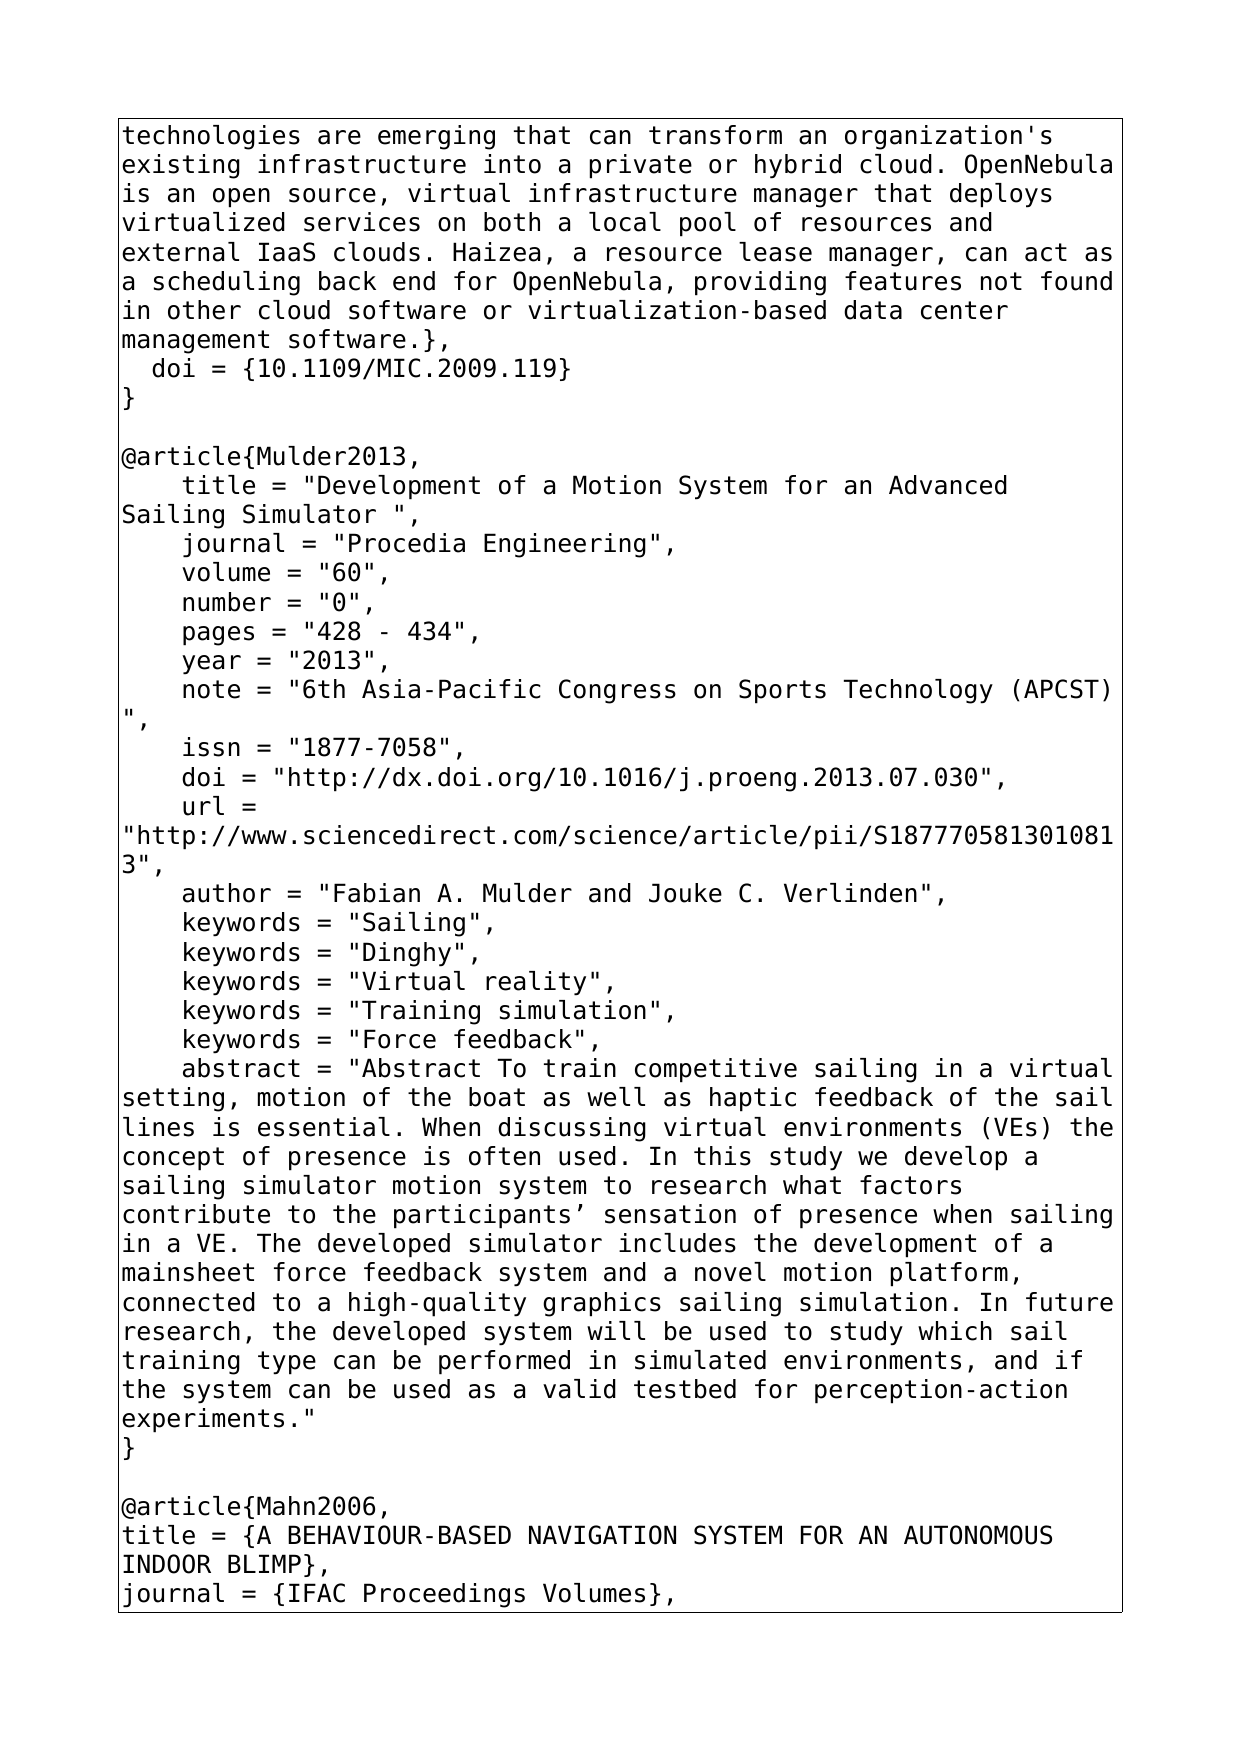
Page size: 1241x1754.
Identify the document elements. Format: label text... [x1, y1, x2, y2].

table_header technologies are emerging that can transform an organization's existing infrastructure into a private or hybrid cloud. OpenNebula is an open source, virtual infrastructure manager that deploys virtualized services on both a local pool of resources and external IaaS clouds. Haizea, a resource lease manager, can act as a scheduling back end for OpenNebula, providing features not found in other cloud software or virtualization-based data center management software.}, doi = {10.1109/MIC.2009.119} } @article{Mulder2013, title = "Development of a Motion System for an Advanced Sailing Simulator ", journal = "Procedia Engineering", volume = "60", number = "0", pages = "428 - 434", year = "2013", note = "6th Asia-Pacific Congress on Sports Technology (APCST) ", issn = "1877-7058", doi = "http://dx.doi.org/10.1016/j.proeng.2013.07.030", url = "http://www.sciencedirect.com/science/article/pii/S1877705813010813", author = "Fabian A. Mulder and Jouke C. Verlinden", keywords = "Sailing", keywords = "Dinghy", keywords = "Virtual reality", keywords = "Training simulation", keywords = "Force feedback", abstract = "Abstract To train competitive sailing in a virtual setting, motion of the boat as well as haptic feedback of the sail lines is essential. When discussing virtual environments (VEs) the concept of presence is often used. In this study we develop a sailing simulator motion system to research what factors contribute to the participants’ sensation of presence when sailing in a VE. The developed simulator includes the development of a mainsheet force feedback system and a novel motion platform, connected to a high-quality graphics sailing simulation. In future research, the developed system will be used to study which sail training type can be performed in simulated environments, and if the system can be used as a valid testbed for perception-action experiments." } @article{Mahn2006, title = {A BEHAVIOUR-BASED NAVIGATION SYSTEM FOR AN AUTONOMOUS INDOOR BLIMP}, journal = {IFAC Proceedings Volumes}, [119, 119, 1122, 1612]
